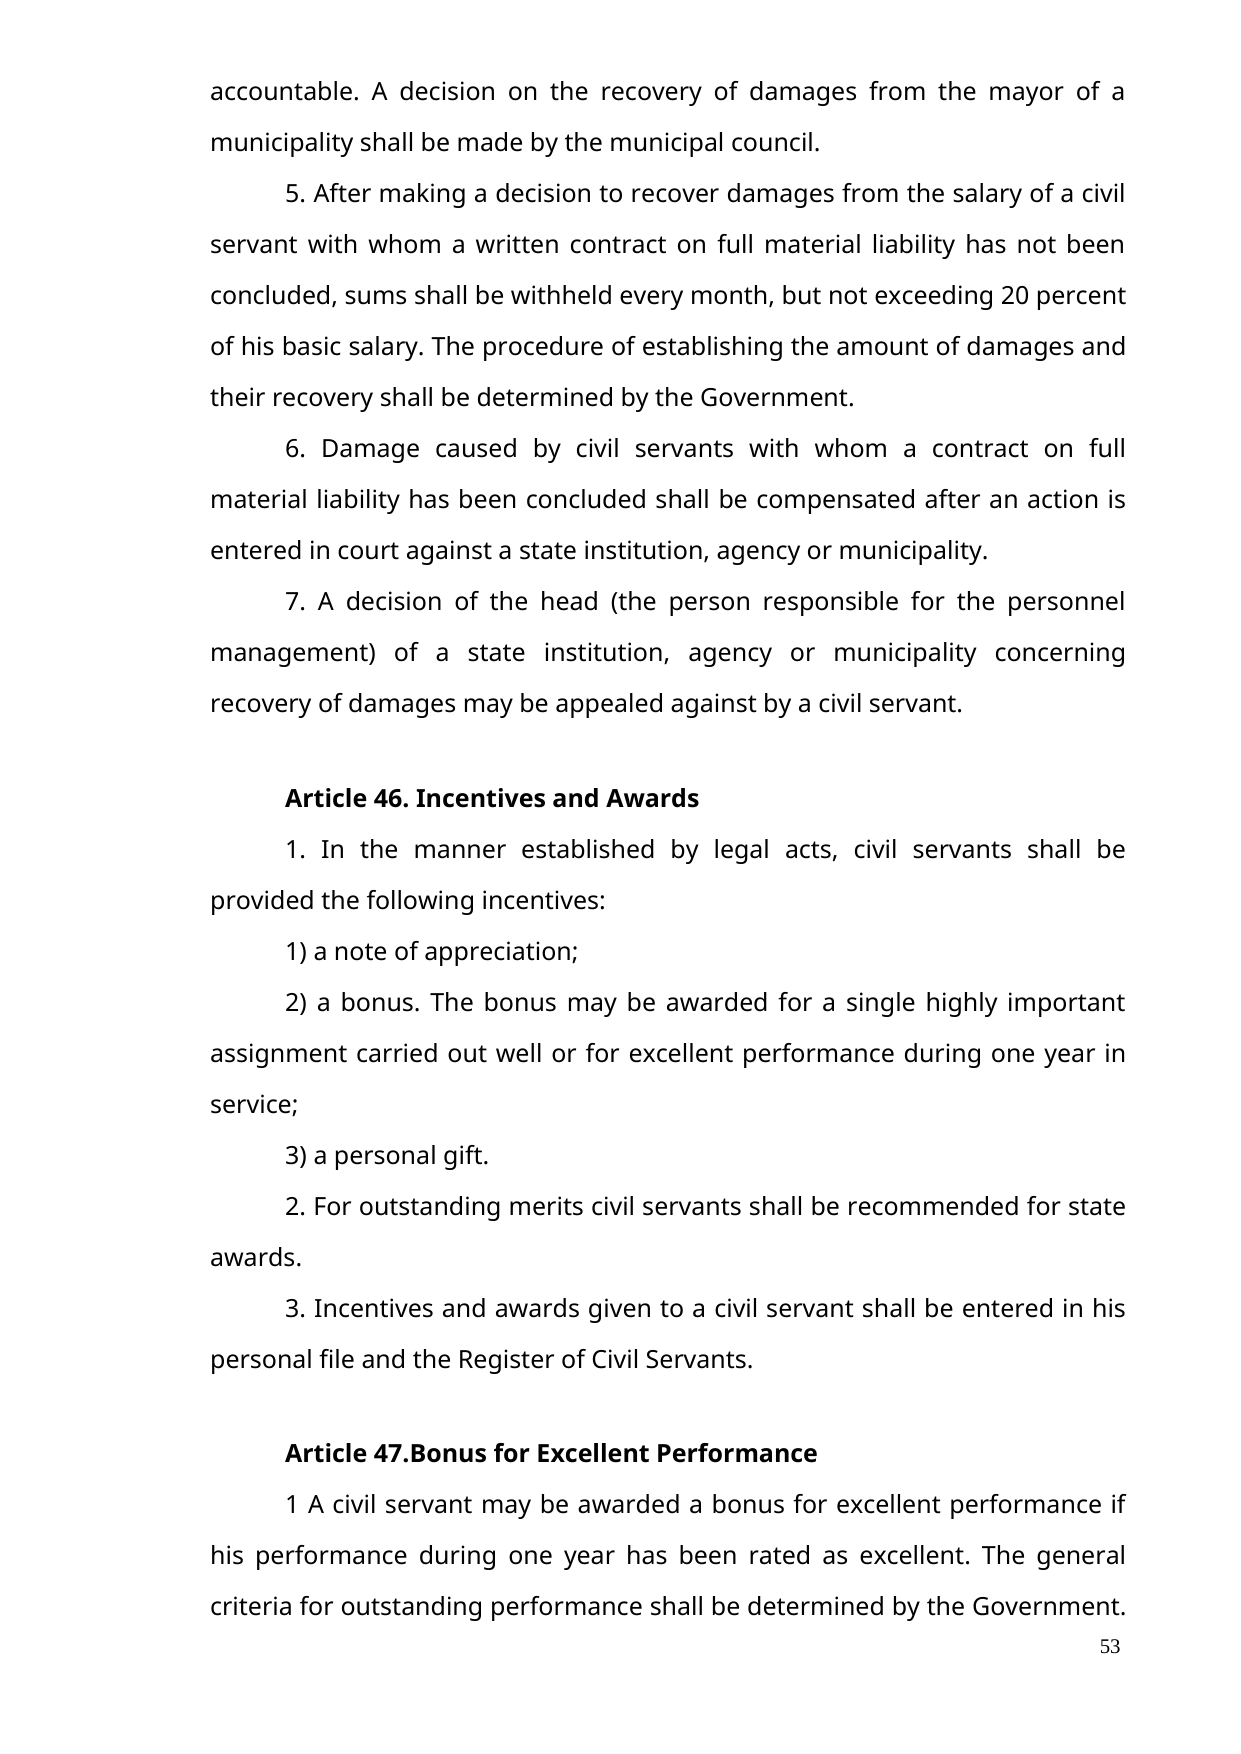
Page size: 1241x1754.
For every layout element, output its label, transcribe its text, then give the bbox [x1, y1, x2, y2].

text 1) a note of appreciation; [210, 933, 1127, 967]
text 3. Incentives and awards given to a civil servant shall be entered in his personal file and the Register of Civil Servants. [210, 1291, 1127, 1376]
text 2. For outstanding merits civil servants shall be recommended for state awards. [210, 1188, 1127, 1274]
text accountable. A decision on the recovery of damages from the mayor of a municipality shall be made by the municipal council. [210, 73, 1127, 159]
text 5. After making a decision to recover damages from the salary of a civil servant with whom a written contract on full material liability has not been concluded, sums shall be withheld every month, but not exceeding 20 percent of his basic salary. The procedure of establishing the amount of damages and their recovery shall be determined by the Government. [210, 176, 1127, 414]
text Article 47.Bonus for Excellent Performance [210, 1436, 1127, 1470]
text 2) a bonus. The bonus may be awarded for a single highly important assignment carried out well or for excellent performance during one year in service; [210, 984, 1127, 1121]
text 1 A civil servant may be awarded a bonus for excellent performance if his performance during one year has been rated as excellent. The general criteria for outstanding performance shall be determined by the Government. [210, 1487, 1127, 1623]
text 6. Damage caused by civil servants with whom a contract on full material liability has been concluded shall be compensated after an action is entered in court against a state institution, agency or municipality. [210, 431, 1127, 567]
text 3) a personal gift. [210, 1137, 1127, 1172]
text Article 46. Incentives and Awards [210, 780, 1127, 814]
text 7. A decision of the head (the person responsible for the personnel management) of a state institution, agency or municipality concerning recovery of damages may be appealed against by a civil servant. [210, 584, 1127, 720]
text 1. In the manner established by legal acts, civil servants shall be provided the following incentives: [210, 831, 1127, 916]
